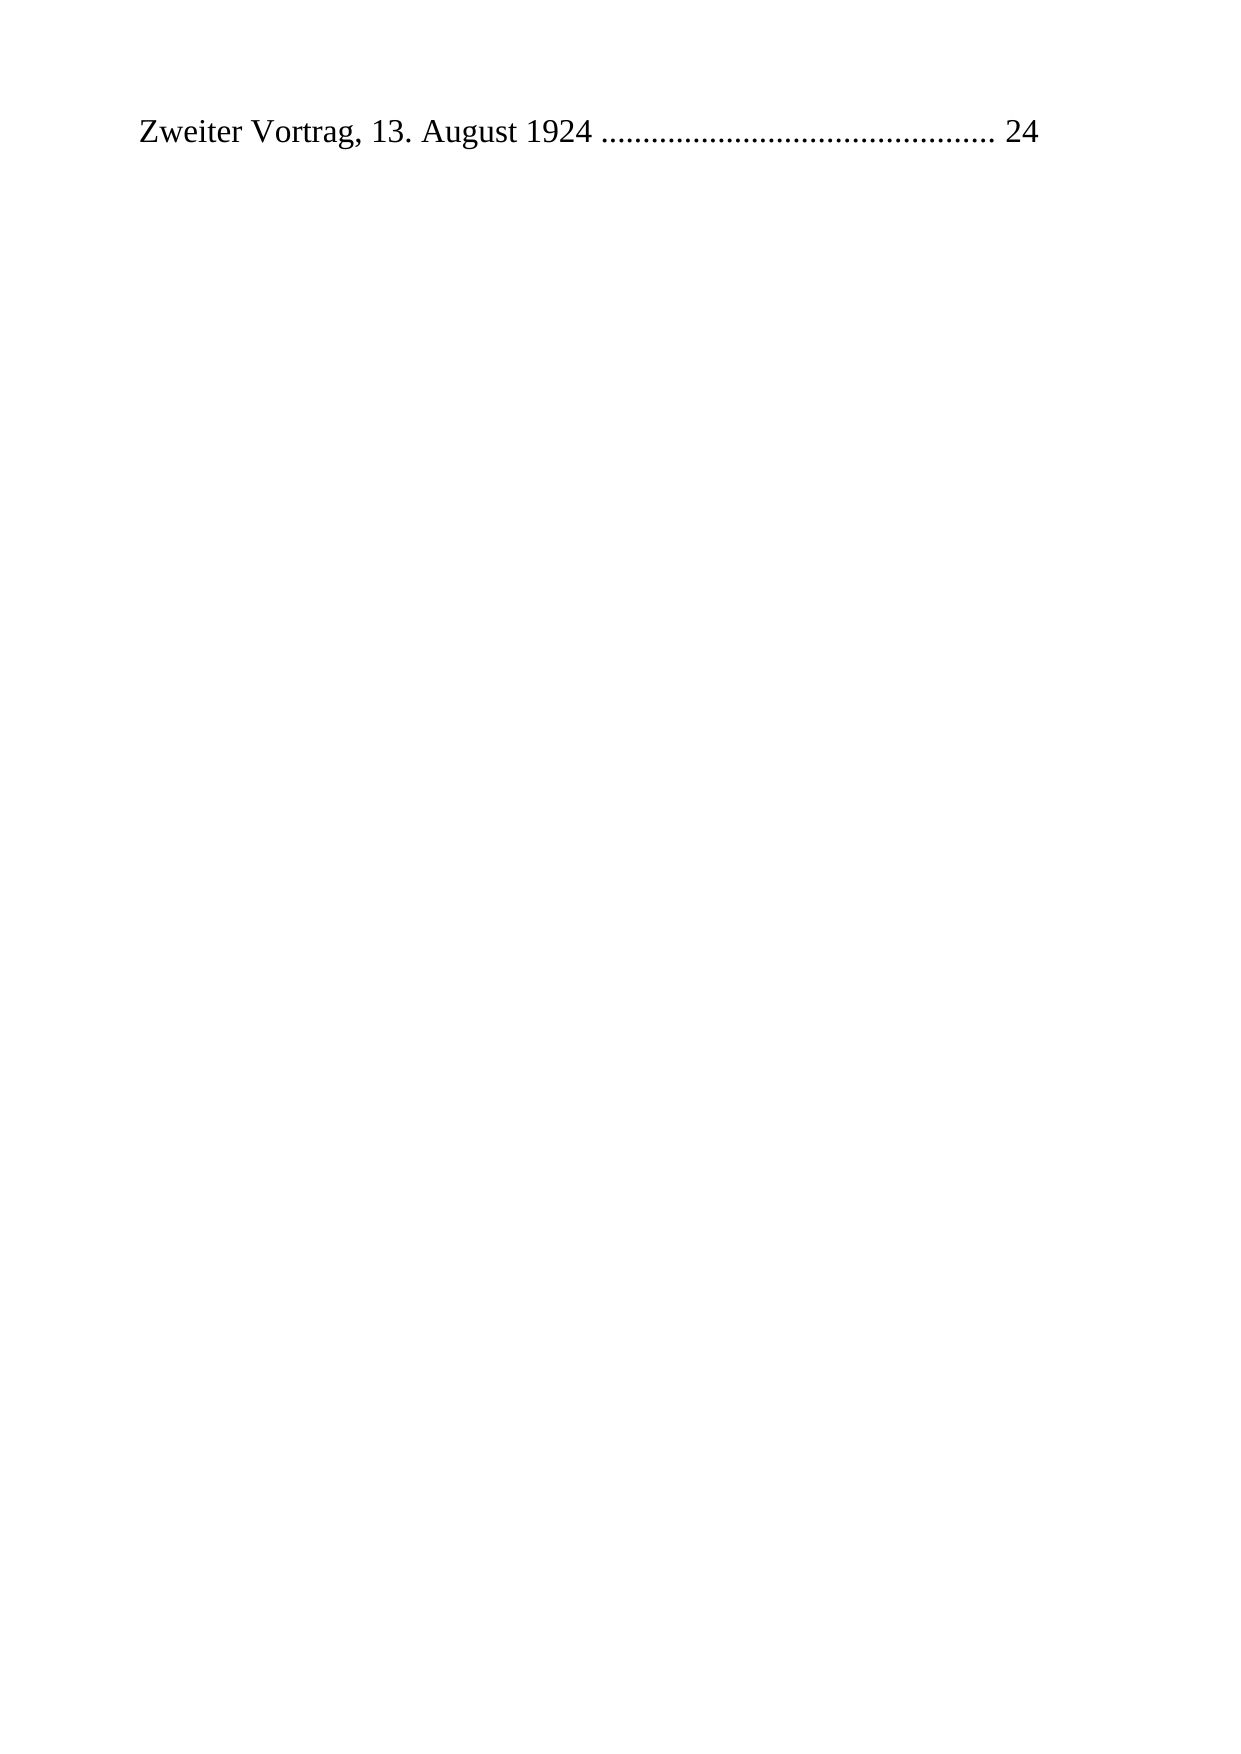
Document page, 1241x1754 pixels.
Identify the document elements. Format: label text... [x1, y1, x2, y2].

text Zweiter Vortrag, 13. August 1924 24 [139, 111, 1038, 149]
